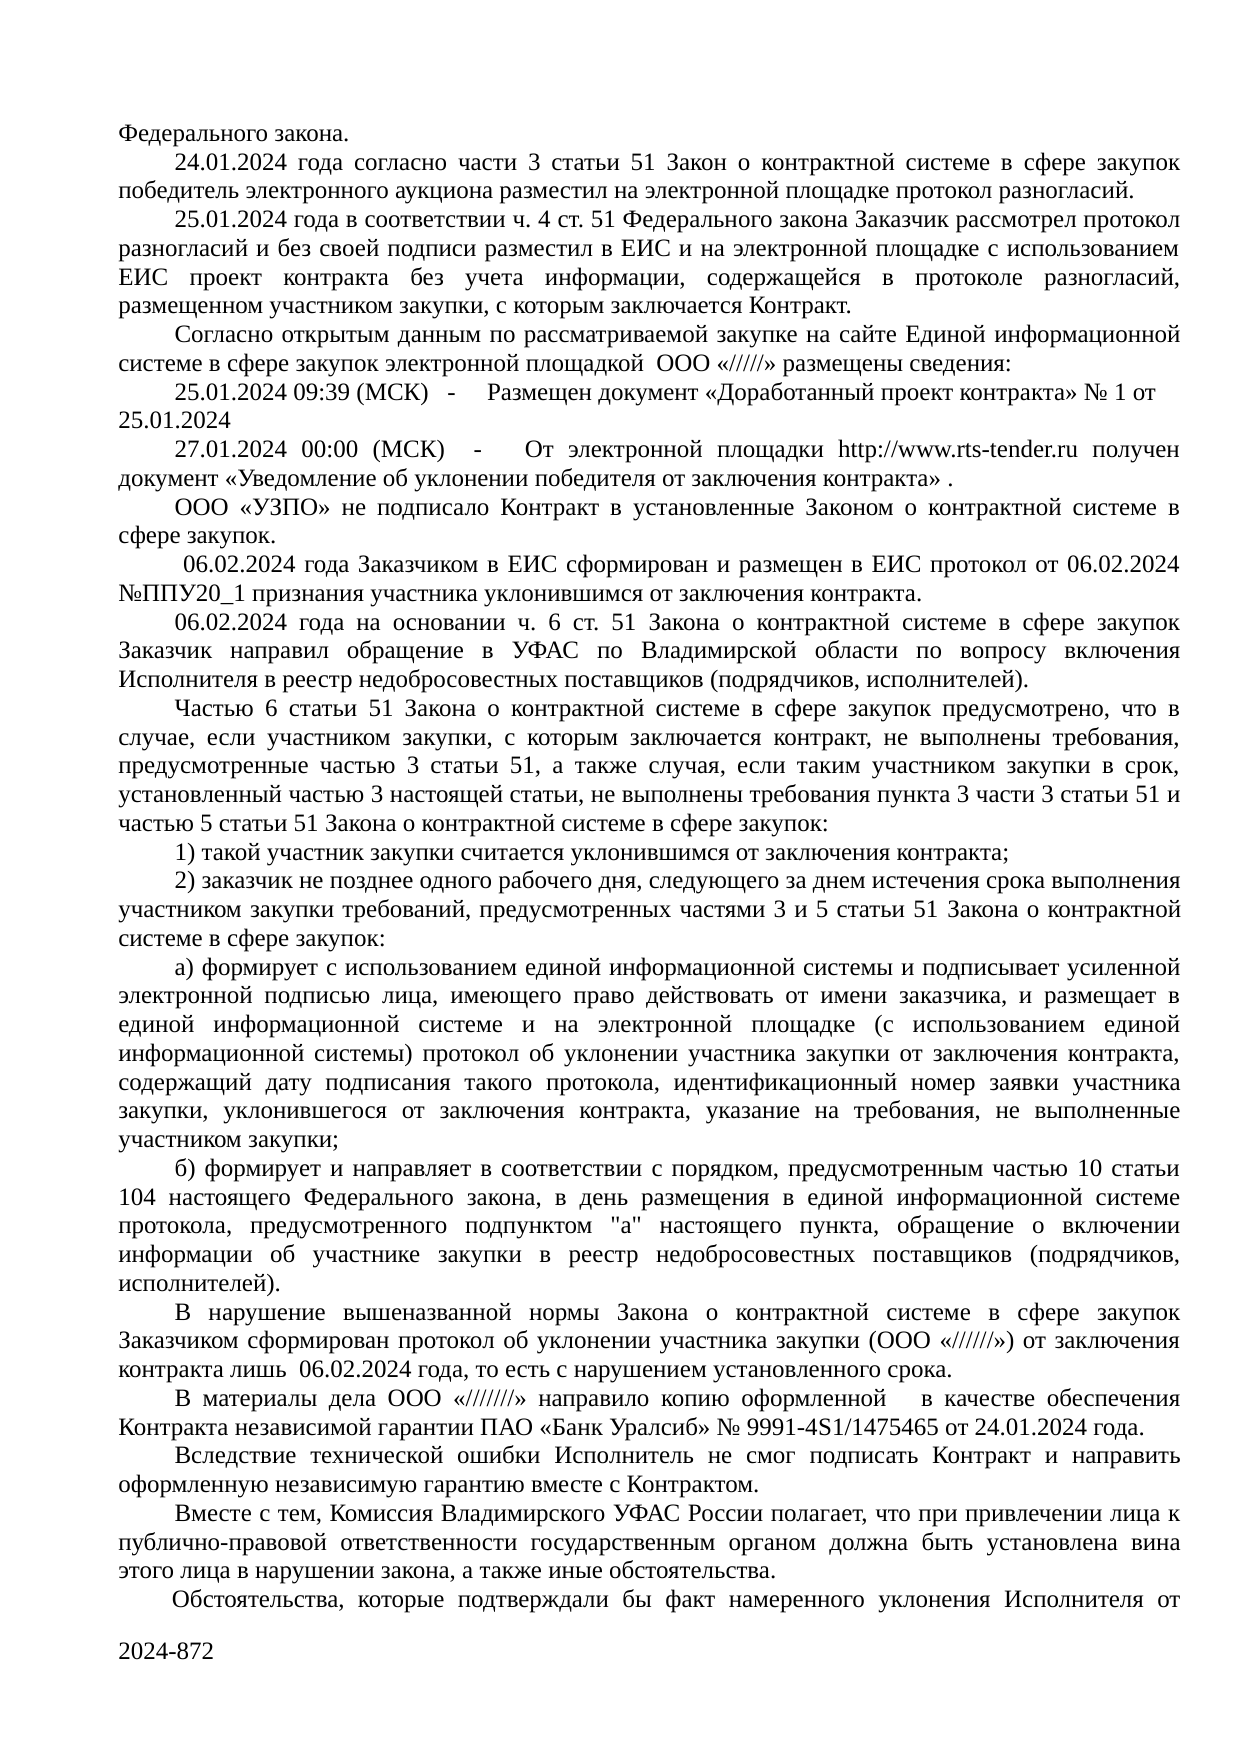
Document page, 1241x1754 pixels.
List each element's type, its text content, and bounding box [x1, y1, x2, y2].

text Обстоятельства, которые подтверждали бы факт намеренного уклонения Исполнителя от [118, 1584, 1181, 1613]
text Согласно открытым данным по рассматриваемой закупке на сайте Единой информационной системе в сфере закупок электронной площадкой ООО «/////» размещены сведения: [118, 319, 1181, 377]
text Вследствие технической ошибки Исполнитель не смог подписать Контракт и направить оформленную независимую гарантию вместе с Контрактом. [118, 1441, 1181, 1498]
text 25.01.2024 года в соответствии ч. 4 ст. 51 Федерального закона Заказчик рассмотрел протокол разногласий и без своей подписи разместил в ЕИС и на электронной площадке с использованием ЕИС проект контракта без учета информации, содержащейся в протоколе разногласий, размещенном участником закупки, с которым заключается Контракт. [118, 204, 1181, 319]
text 06.02.2024 года Заказчиком в ЕИС сформирован и размещен в ЕИС протокол от 06.02.2024 №ППУ20_1 признания участника уклонившимся от заключения контракта. [118, 549, 1181, 607]
text а) формирует с использованием единой информационной системы и подписывает усиленной электронной подписью лица, имеющего право действовать от имени заказчика, и размещает в единой информационной системе и на электронной площадке (с использованием единой информационной системы) протокол об уклонении участника закупки от заключения контракта, содержащий дату подписания такого протокола, идентификационный номер заявки участника закупки, уклонившегося от заключения контракта, указание на требования, не выполненные участником закупки; [118, 952, 1181, 1153]
text 2) заказчик не позднее одного рабочего дня, следующего за днем истечения срока выполнения участником закупки требований, предусмотренных частями 3 и 5 статьи 51 Закона о контрактной системе в сфере закупок: [118, 866, 1181, 952]
text 06.02.2024 года на основании ч. 6 ст. 51 Закона о контрактной системе в сфере закупок Заказчик направил обращение в УФАС по Владимирской области по вопросу включения Исполнителя в реестр недобросовестных поставщиков (подрядчиков, исполнителей). [118, 607, 1181, 693]
text 25.01.2024 09:39 (МСК) - Размещен документ «Доработанный проект контракта» № 1 от 25.01.2024 [118, 377, 1181, 434]
text Вместе с тем, Комиссия Владимирского УФАС России полагает, что при привлечении лица к публично-правовой ответственности государственным органом должна быть установлена вина этого лица в нарушении закона, а также иные обстоятельства. [118, 1498, 1181, 1584]
text ООО «УЗПО» не подписало Контракт в установленные Законом о контрактной системе в сфере закупок. [118, 492, 1181, 549]
text В нарушение вышеназванной нормы Закона о контрактной системе в сфере закупок Заказчиком сформирован протокол об уклонении участника закупки (ООО «//////») от заключения контракта лишь 06.02.2024 года, то есть с нарушением установленного срока. [118, 1297, 1181, 1383]
text б) формирует и направляет в соответствии с порядком, предусмотренным частью 10 статьи 104 настоящего Федерального закона, в день размещения в единой информационной системе протокола, предусмотренного подпунктом "а" настоящего пункта, обращение о включении информации об участнике закупки в реестр недобросовестных поставщиков (подрядчиков, исполнителей). [118, 1153, 1181, 1297]
text Частью 6 статьи 51 Закона о контрактной системе в сфере закупок предусмотрено, что в случае, если участником закупки, с которым заключается контракт, не выполнены требования, предусмотренные частью 3 статьи 51, а также случая, если таким участником закупки в срок, установленный частью 3 настоящей статьи, не выполнены требования пункта 3 части 3 статьи 51 и частью 5 статьи 51 Закона о контрактной системе в сфере закупок: [118, 693, 1181, 837]
text 27.01.2024 00:00 (МСК) - От электронной площадки http://www.rts-tender.ru получен документ «Уведомление об уклонении победителя от заключения контракта» . [118, 434, 1181, 492]
text 1) такой участник закупки считается уклонившимся от заключения контракта; [118, 837, 1181, 866]
text Федерального закона. [118, 118, 1181, 147]
text В материалы дела ООО «///////» направило копию оформленной в качестве обеспечения Контракта независимой гарантии ПАО «Банк Уралсиб» № 9991-4S1/1475465 от 24.01.2024 года. [118, 1383, 1181, 1441]
text 24.01.2024 года согласно части 3 статьи 51 Закон о контрактной системе в сфере закупок победитель электронного аукциона разместил на электронной площадке протокол разногласий. [118, 147, 1181, 204]
